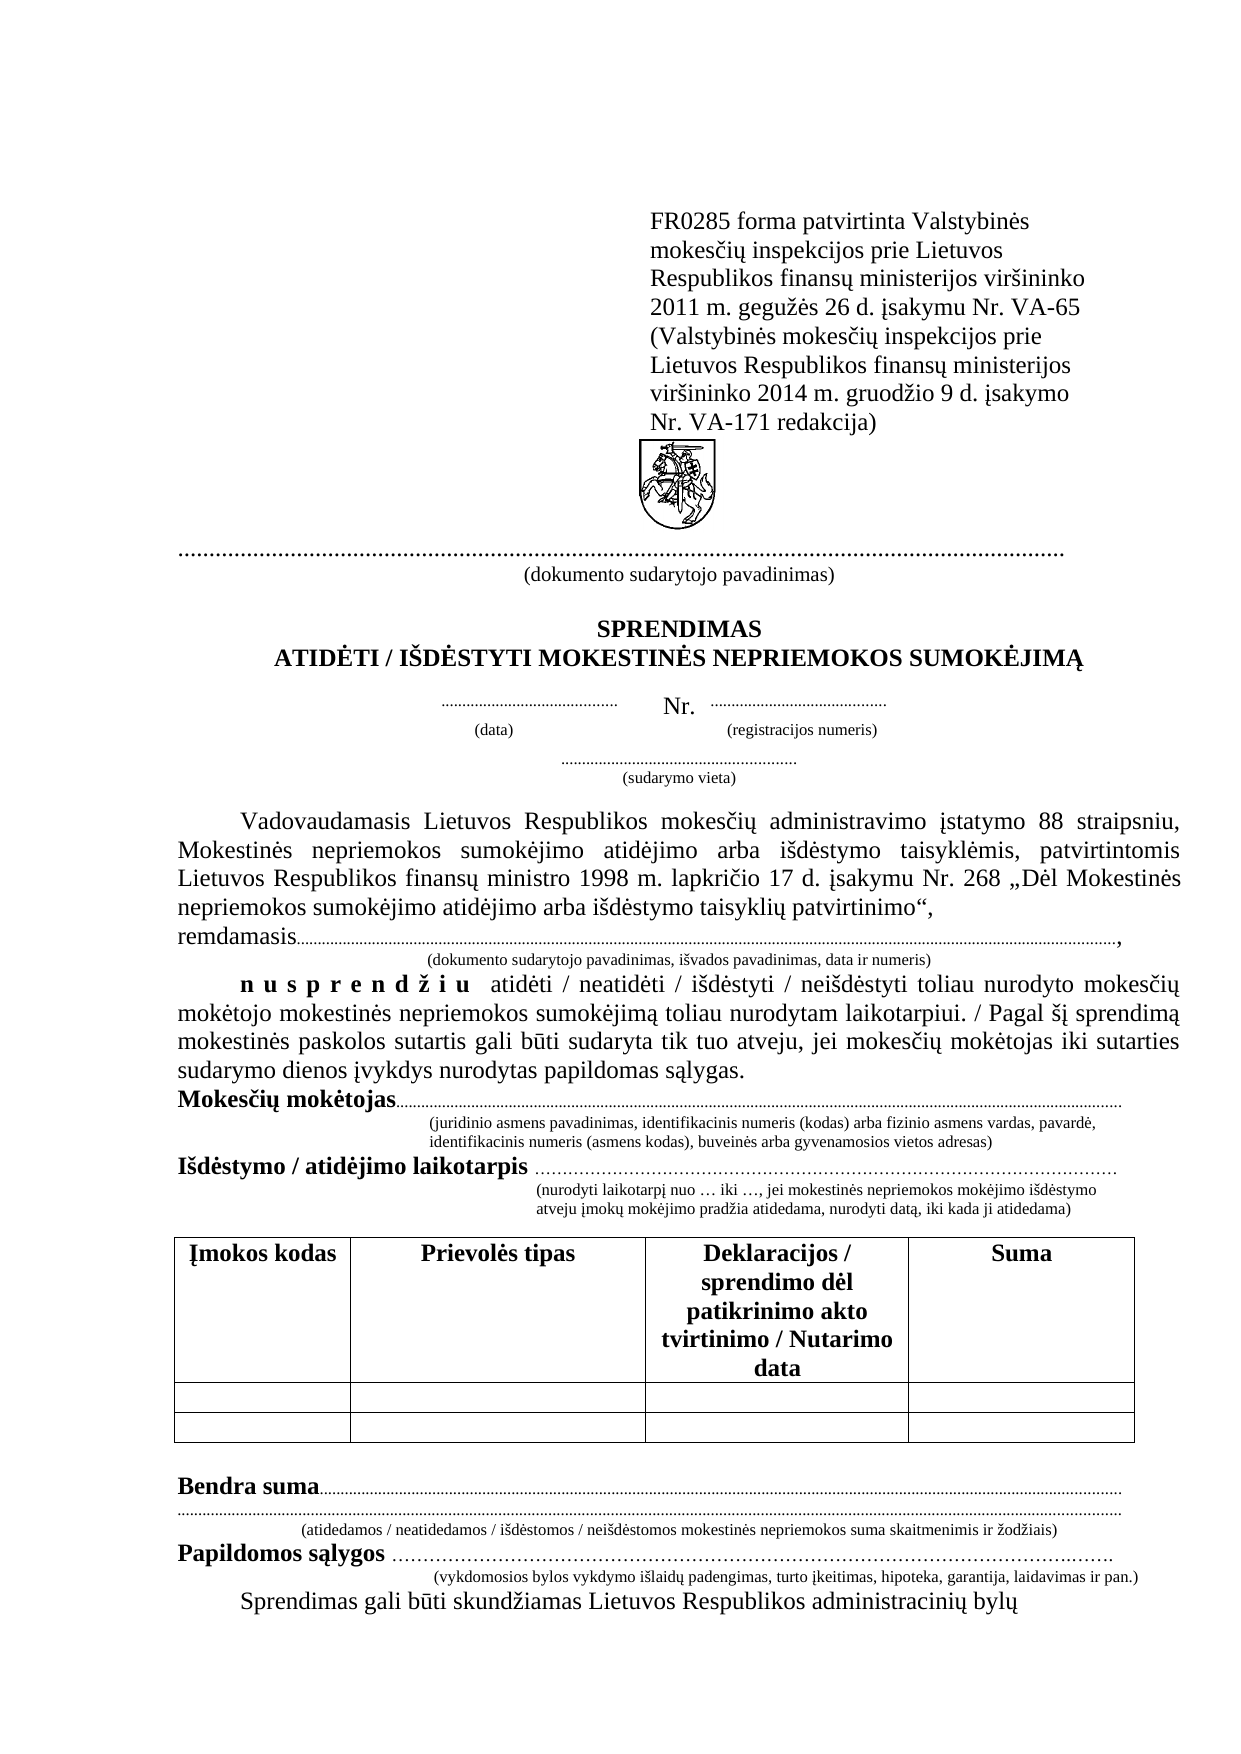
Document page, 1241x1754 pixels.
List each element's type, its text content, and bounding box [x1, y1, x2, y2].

table_cell [909, 1383, 1134, 1412]
text (atidedamos / neatidedamos / išdėstomos / neišdėstomos mokestinės nepriemokos suma skaitmenimis ir žodžiais) [177, 1519, 1181, 1538]
table_cell [441, 749, 917, 768]
table_header Nr. [648, 691, 710, 720]
table_cell (data) [441, 720, 648, 748]
text viršininko 2014 m. gruodžio 9 d. įsakymo [177, 378, 1181, 407]
text (juridinio asmens pavadinimas, identifikacinis numeris (kodas) arba fizinio asmens vardas, pavardė, [177, 1113, 1181, 1132]
table_cell [351, 1413, 645, 1442]
text Išdėstymo / atidėjimo laikotarpis …………………………………………………………………………………………… [177, 1151, 1181, 1180]
table_cell [909, 1413, 1134, 1442]
table_header Deklaracijos / sprendimo dėl patikrinimo akto tvirtinimo / Nutarimo data [646, 1238, 908, 1382]
text Lietuvos Respublikos finansų ministerijos [177, 350, 1181, 378]
text (vykdomosios bylos vykdymo išlaidų padengimas, turto įkeitimas, hipoteka, garantija, laidavimas ir pan.) [177, 1567, 1181, 1586]
table_cell [351, 1383, 645, 1412]
table_cell (sudarymo vieta) [441, 768, 917, 787]
table_cell [646, 1383, 908, 1412]
text SPRENDIMAS [177, 614, 1181, 643]
table_cell [175, 1383, 350, 1412]
text 2011 m. gegužės 26 d. įsakymu Nr. VA-65 [177, 292, 1181, 321]
text remdamasis , [177, 921, 1181, 950]
table_header Prievolės tipas [351, 1238, 645, 1382]
text Respublikos finansų ministerijos viršininko [177, 263, 1181, 292]
text (nurodyti laikotarpį nuo … iki …, jei mokestinės nepriemokos mokėjimo išdėstymo [177, 1180, 1181, 1199]
text identifikacinis numeris (asmens kodas), buveinės arba gyvenamosios vietos adresas) [177, 1132, 1181, 1151]
text Mokesčių mokėtojas [177, 1084, 1181, 1113]
text Sprendimas gali būti skundžiamas Lietuvos Respublikos administracinių bylų [177, 1586, 1181, 1615]
text Papildomos sąlygos ……………………………………………………………………………………………….……. [177, 1538, 1181, 1567]
text Bendra suma [177, 1471, 1181, 1500]
text FR0285 forma patvirtinta Valstybinės [177, 206, 1181, 235]
table_header [441, 691, 648, 720]
text n u s p r e n d ž i u atidėti / neatidėti / išdėstyti / neišdėstyti toliau nurodyto mokesčių mokėtojo mokestinės nepriemokos sumokėjimą toliau nurodytam laikotarpiui. / Pagal šį sprendimą mokestinės paskolos sutartis gali būti sudaryta tik tuo atveju, jei mokesčių mokėtojas iki sutarties sudarymo dienos įvykdys nurodytas papildomas sąlygas. [177, 969, 1181, 1084]
table_header Suma [909, 1238, 1134, 1382]
text (dokumento sudarytojo pavadinimas) [177, 562, 1181, 586]
table_cell [648, 720, 710, 748]
text .............................................................................................................................................. [177, 533, 1181, 562]
text Nr. VA-171 redakcija) [177, 407, 1181, 436]
text mokesčių inspekcijos prie Lietuvos [177, 235, 1181, 263]
table_cell [175, 1413, 350, 1442]
table_cell (registracijos numeris) [710, 720, 917, 748]
text (dokumento sudarytojo pavadinimas, išvados pavadinimas, data ir numeris) [177, 950, 1181, 969]
text (Valstybinės mokesčių inspekcijos prie [177, 321, 1181, 350]
text atveju įmokų mokėjimo pradžia atidedama, nurodyti datą, iki kada ji atidedama) [177, 1199, 1181, 1218]
table_header [710, 691, 917, 720]
table_header Įmokos kodas [175, 1238, 350, 1382]
text Vadovaudamasis Lietuvos Respublikos mokesčių administravimo įstatymo 88 straipsniu, Mokestinės nepriemokos sumokėjimo atidėjimo arba išdėstymo taisyklėmis, patvirtintomis Lietuvos Respublikos finansų ministro 1998 m. lapkričio 17 d. įsakymu Nr. 268 „Dėl Mokestinės nepriemokos sumokėjimo atidėjimo arba išdėstymo taisyklių patvirtinimo“, [177, 806, 1181, 921]
text ATIDĖTI / IŠDĖSTYTI MOKESTINĖS NEPRIEMOKOS SUMOKĖJIMĄ [177, 643, 1181, 672]
table_cell [646, 1413, 908, 1442]
